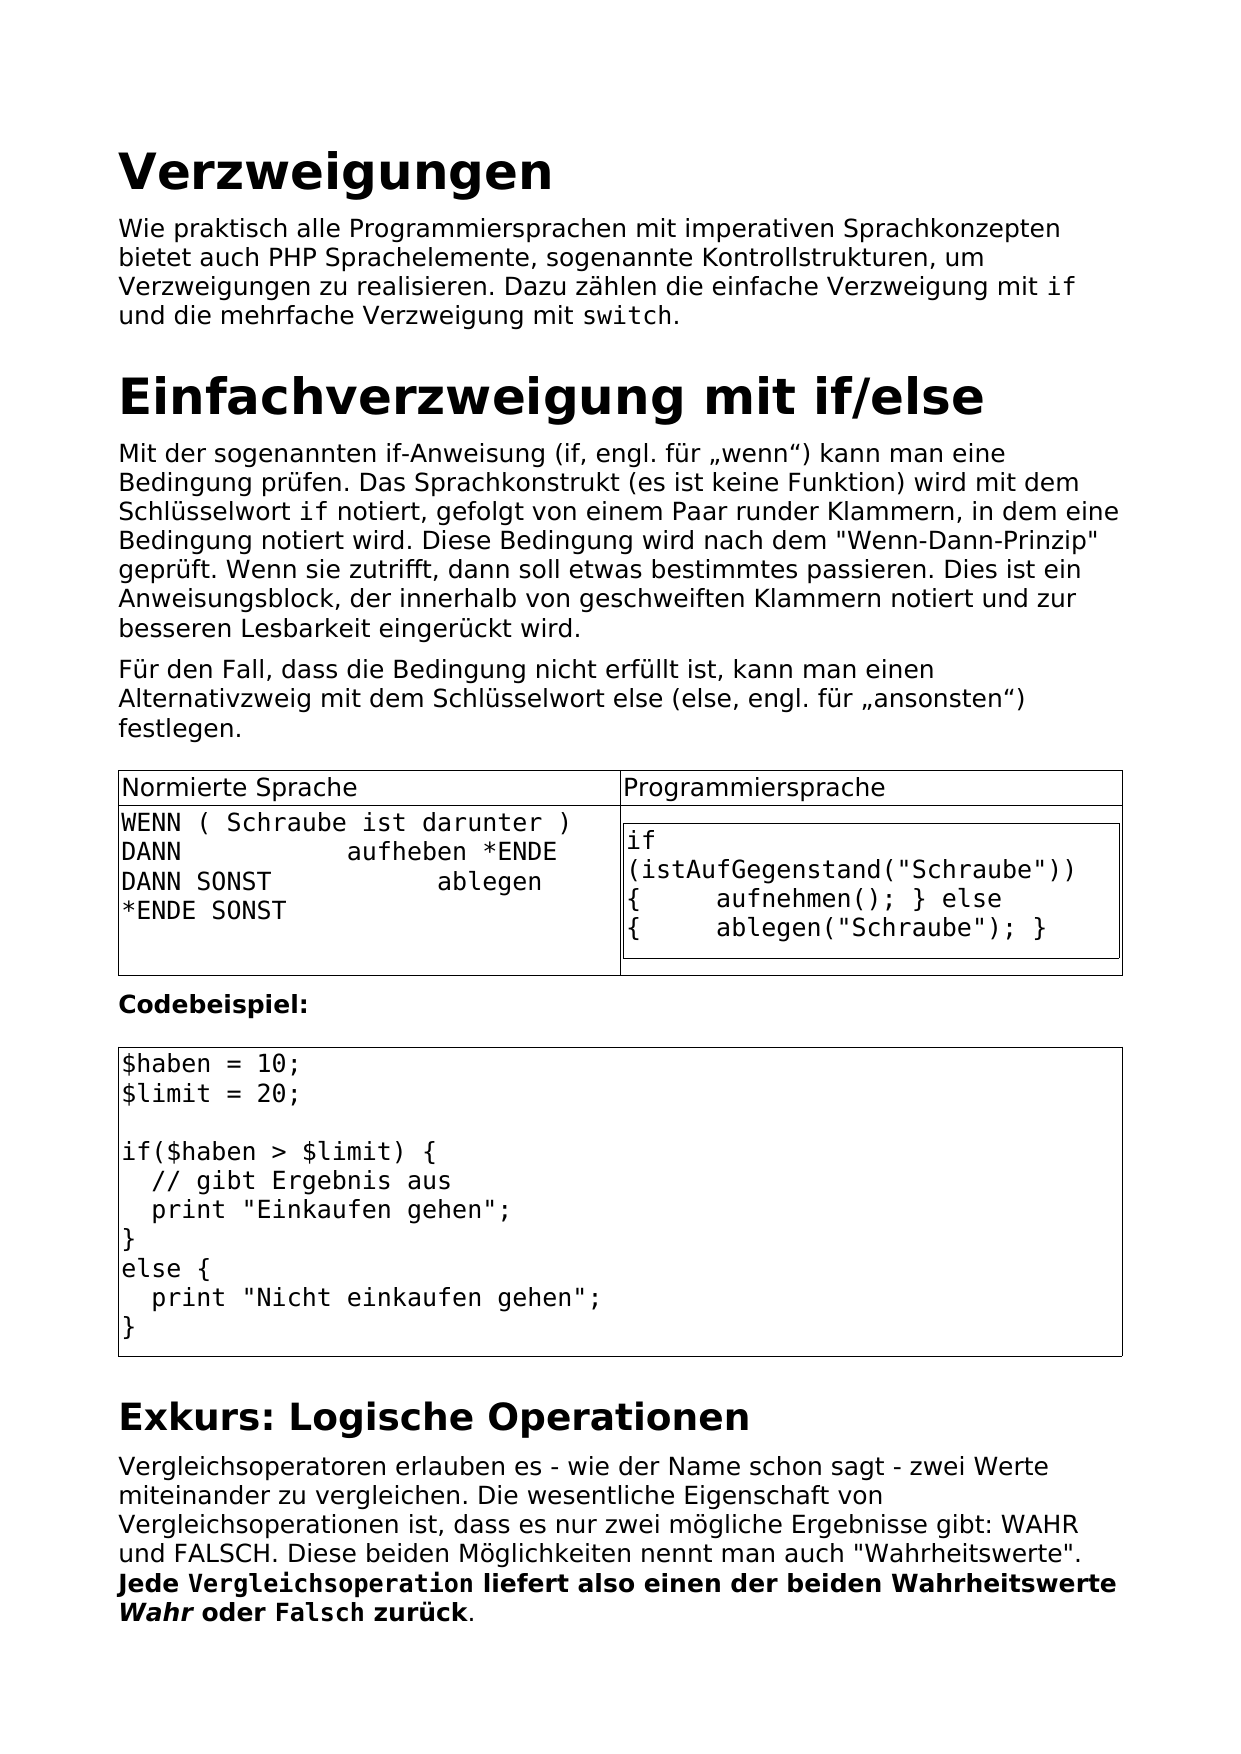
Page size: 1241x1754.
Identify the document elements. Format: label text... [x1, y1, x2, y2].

table_header if (istAufGegenstand("Schraube")) { aufnehmen(); } else { ablegen("Schraube"); } [624, 824, 1119, 957]
text Vergleichsoperatoren erlauben es - wie der Name schon sagt - zwei Werte miteinander zu vergleichen. Die wesentliche Eigenschaft von Vergleichsoperationen ist, dass es nur zwei mögliche Ergebnisse gibt: WAHR und FALSCH. Diese beiden Möglichkeiten nennt man auch "Wahrheitswerte". Jede Vergleichsoperation liefert also einen der beiden Wahrheitswerte Wahr oder Falsch zurück. [118, 1452, 1122, 1627]
text Für den Fall, dass die Bedingung nicht erfüllt ist, kann man einen Alternativzweig mit dem Schlüsselwort else (else, engl. für „ansonsten“) festlegen. [118, 655, 1122, 743]
table_cell [621, 806, 1122, 975]
text Codebeispiel: [118, 990, 1122, 1019]
table_header Programmiersprache [621, 771, 1122, 805]
subtitle Einfachverzweigung mit if/else [118, 368, 1122, 426]
subtitle Verzweigungen [118, 143, 1122, 201]
text Mit der sogenannten if-Anweisung (if, engl. für „wenn“) kann man eine Bedingung prüfen. Das Sprachkonstrukt (es ist keine Funktion) wird mit dem Schlüsselwort if notiert, gefolgt von einem Paar runder Klammern, in dem eine Bedingung notiert wird. Diese Bedingung wird nach dem "Wenn-Dann-Prinzip" geprüft. Wenn sie zutrifft, dann soll etwas bestimmtes passieren. Dies ist ein Anweisungsblock, der innerhalb von geschweiften Klammern notiert und zur besseren Lesbarkeit eingerückt wird. [118, 439, 1122, 643]
table_cell WENN ( Schraube ist darunter ) DANN aufheben *ENDE DANN SONST ablegen *ENDE SONST [119, 806, 620, 975]
subtitle Exkurs: Logische Operationen [118, 1396, 1122, 1439]
table_header Normierte Sprache [119, 771, 620, 805]
text Wie praktisch alle Programmiersprachen mit imperativen Sprachkonzepten bietet auch PHP Sprachelemente, sogenannte Kontrollstrukturen, um Verzweigungen zu realisieren. Dazu zählen die einfache Verzweigung mit if und die mehrfache Verzweigung mit switch. [118, 214, 1122, 331]
table_header $haben = 10; $limit = 20; if($haben > $limit) { // gibt Ergebnis aus print "Einkaufen gehen"; } else { print "Nicht einkaufen gehen"; } [119, 1048, 1122, 1356]
